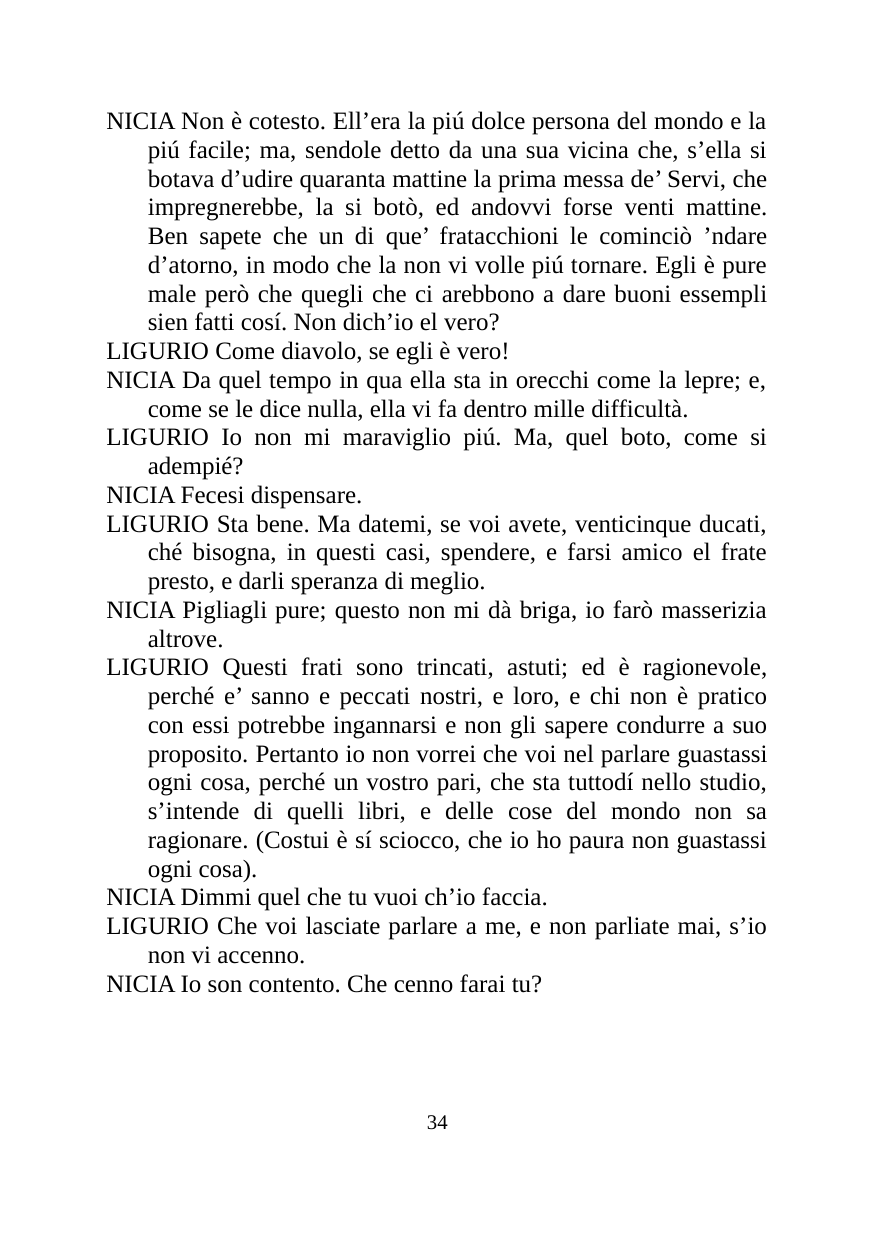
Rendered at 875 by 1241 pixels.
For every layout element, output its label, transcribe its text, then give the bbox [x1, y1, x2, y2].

text NICIA Fecesi dispensare. [106, 480, 768, 509]
text NICIA Pigliagli pure; questo non mi dà briga, io farò masserizia altrove. [106, 595, 768, 652]
text NICIA Dimmi quel che tu vuoi ch’io faccia. [106, 882, 768, 911]
text LIGURIO Questi frati sono trincati, astuti; ed è ragionevole, perché e’ sanno e peccati nostri, e loro, e chi non è pratico con essi potrebbe ingannarsi e non gli sapere condurre a suo proposito. Pertanto io non vorrei che voi nel parlare guastassi ogni cosa, perché un vostro pari, che sta tuttodí nello studio, s’intende di quelli libri, e delle cose del mondo non sa ragionare. (Costui è sí sciocco, che io ho paura non guastassi ogni cosa). [106, 652, 768, 882]
text NICIA Da quel tempo in qua ella sta in orecchi come la lepre; e, come se le dice nulla, ella vi fa dentro mille difficultà. [106, 365, 768, 422]
text LIGURIO Io non mi maraviglio piú. Ma, quel boto, come si adempié? [106, 422, 768, 480]
text NICIA Io son contento. Che cenno farai tu? [106, 969, 768, 997]
text LIGURIO Sta bene. Ma datemi, se voi avete, venticinque ducati, ché bisogna, in questi casi, spendere, e farsi amico el frate presto, e darli speranza di meglio. [106, 509, 768, 595]
text LIGURIO Che voi lasciate parlare a me, e non parliate mai, s’io non vi accenno. [106, 911, 768, 969]
text NICIA Non è cotesto. Ell’era la piú dolce persona del mondo e la piú facile; ma, sendole detto da una sua vicina che, s’ella si botava d’udire quaranta mattine la prima messa de’ Servi, che impregnerebbe, la si botò, ed andovvi forse venti mattine. Ben sapete che un di que’ fratacchioni le cominciò ’ndare d’atorno, in modo che la non vi volle piú tornare. Egli è pure male però che quegli che ci arebbono a dare buoni essempli sien fatti cosí. Non dich’io el vero? [106, 106, 768, 336]
text LIGURIO Come diavolo, se egli è vero! [106, 336, 768, 365]
